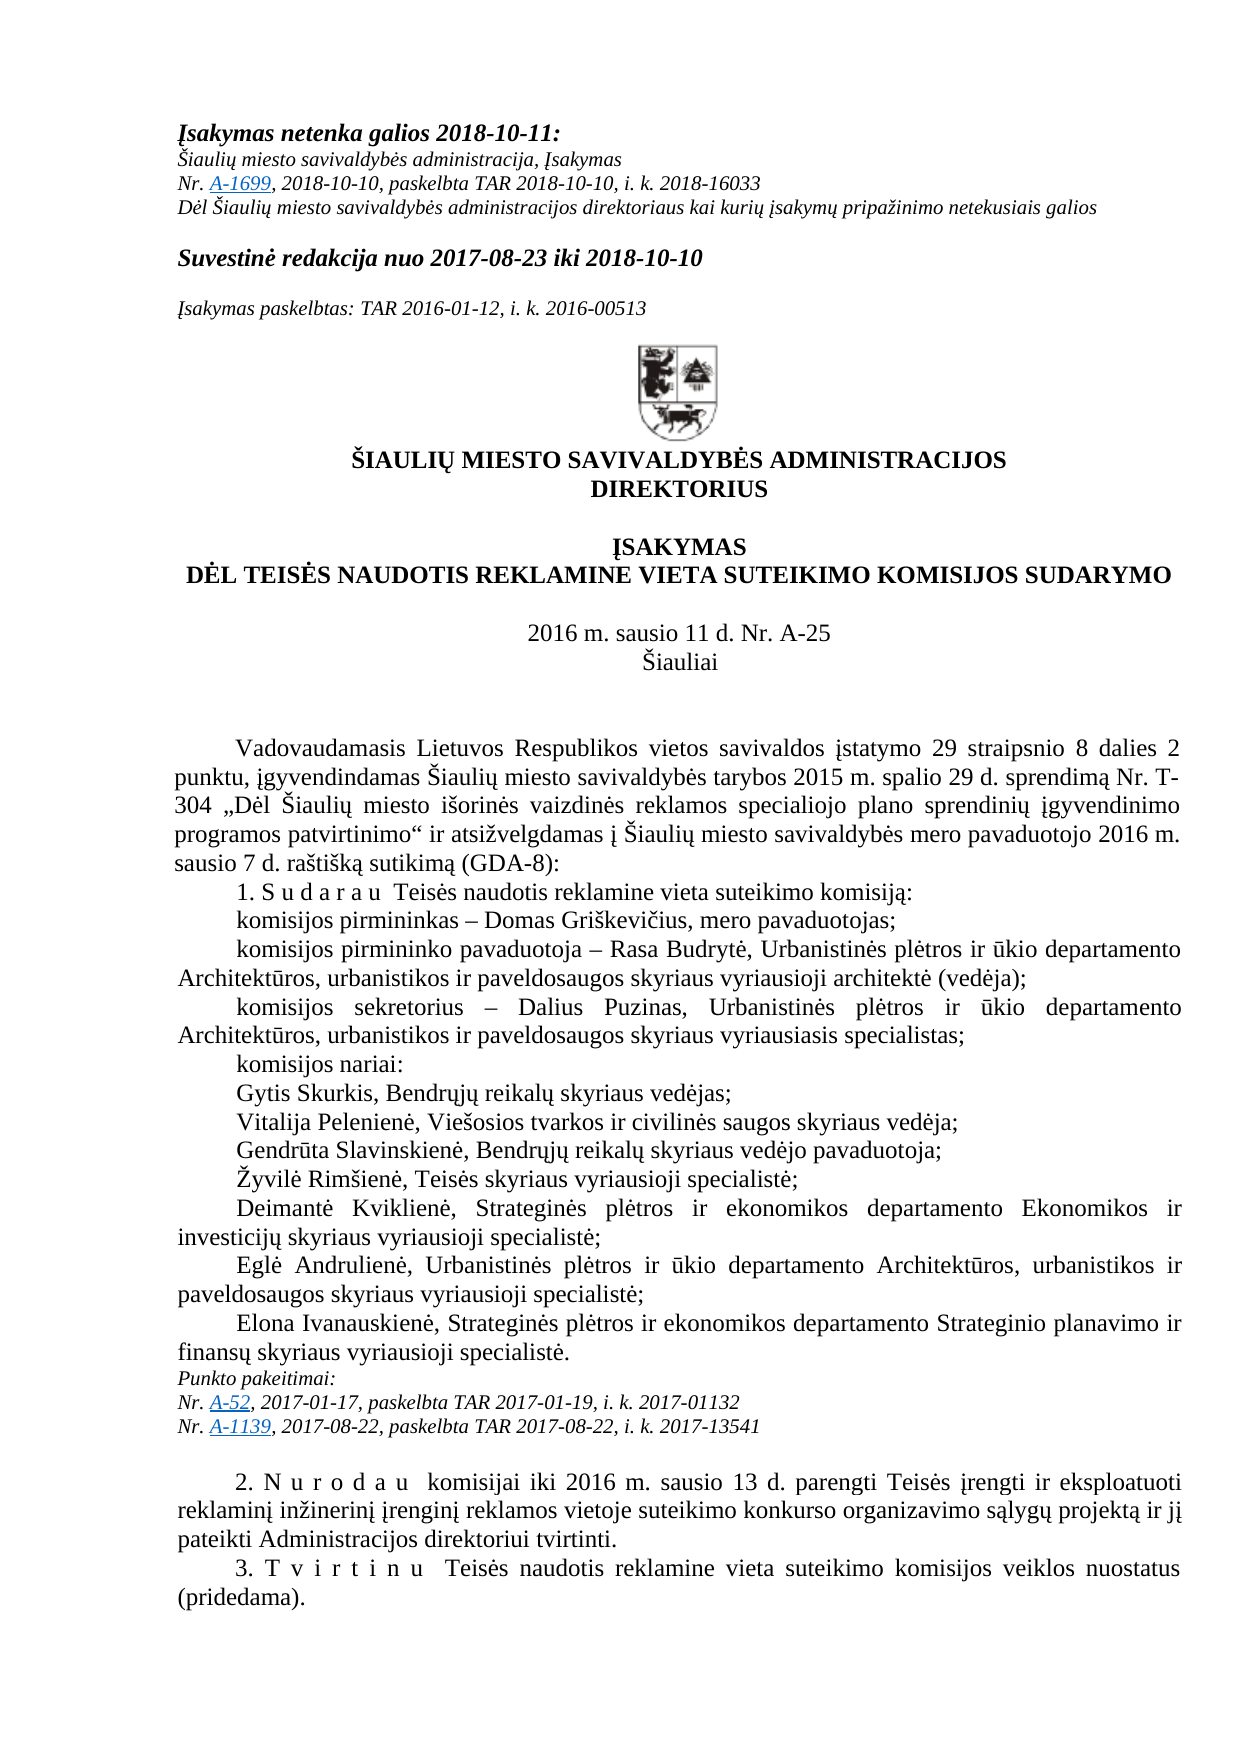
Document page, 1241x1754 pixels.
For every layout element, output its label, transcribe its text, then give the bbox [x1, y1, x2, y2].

text Žyvilė Rimšienė, Teisės skyriaus vyriausioji specialistė; [177, 1164, 1183, 1193]
text Elona Ivanauskienė, Strateginės plėtros ir ekonomikos departamento Strateginio planavimo ir finansų skyriaus vyriausioji specialistė. [177, 1308, 1183, 1366]
text Punkto pakeitimai: [177, 1366, 1181, 1390]
text 1. S u d a r a u Teisės naudotis reklamine vieta suteikimo komisiją: [177, 877, 1183, 906]
text komisijos sekretorius – Dalius Puzinas, Urbanistinės plėtros ir ūkio departamento Architektūros, urbanistikos ir paveldosaugos skyriaus vyriausiasis specialistas; [177, 992, 1183, 1049]
text Deimantė Kviklienė, Strateginės plėtros ir ekonomikos departamento Ekonomikos ir investicijų skyriaus vyriausioji specialistė; [177, 1193, 1183, 1251]
text Gytis Skurkis, Bendrųjų reikalų skyriaus vedėjas; [177, 1078, 1183, 1107]
text ŠIAULIŲ MIESTO SAVIVALDYBĖS ADMINISTRACIJOS [177, 446, 1181, 474]
text Įsakymas paskelbtas: TAR 2016-01-12, i. k. 2016-00513 [177, 296, 1181, 320]
text Nr. A-52, 2017-01-17, paskelbta TAR 2017-01-19, i. k. 2017-01132 [177, 1390, 1181, 1414]
text komisijos nariai: [177, 1049, 1183, 1078]
text Nr. A-1699, 2018-10-10, paskelbta TAR 2018-10-10, i. k. 2018-16033 [177, 171, 1181, 195]
text Vadovaudamasis Lietuvos Respublikos vietos savivaldos įstatymo 29 straipsnio 8 dalies 2 punktu, įgyvendindamas Šiaulių miesto savivaldybės tarybos 2015 m. spalio 29 d. sprendimą Nr. T-304 „Dėl Šiaulių miesto išorinės vaizdinės reklamos specialiojo plano sprendinių įgyvendinimo programos patvirtinimo“ ir atsižvelgdamas į Šiaulių miesto savivaldybės mero pavaduotojo 2016 m. sausio 7 d. raštišką sutikimą (GDA-8): [174, 733, 1181, 877]
text Eglė Andrulienė, Urbanistinės plėtros ir ūkio departamento Architektūros, urbanistikos ir paveldosaugos skyriaus vyriausioji specialistė; [177, 1251, 1183, 1308]
text Nr. A-1139, 2017-08-22, paskelbta TAR 2017-08-22, i. k. 2017-13541 [177, 1414, 1181, 1438]
text Gendrūta Slavinskienė, Bendrųjų reikalų skyriaus vedėjo pavaduotoja; [177, 1136, 1183, 1164]
text Dėl Šiaulių miesto savivaldybės administracijos direktoriaus kai kurių įsakymų pripažinimo netekusiais galios [177, 195, 1181, 219]
text 3. T v i r t i n u Teisės naudotis reklamine vieta suteikimo komisijos veiklos nuostatus (pridedama). [177, 1553, 1183, 1610]
text 2016 m. sausio 11 d. Nr. A-25 [177, 618, 1181, 647]
text DĖL TEISĖS NAUDOTIS REKLAMINE VIETA SUTEIKIMO KOMISIJOS SUDARYMO [177, 561, 1181, 589]
text Šiaulių miesto savivaldybės administracija, Įsakymas [177, 147, 1181, 171]
text Suvestinė redakcija nuo 2017-08-23 iki 2018-10-10 [177, 243, 1181, 272]
text Šiauliai [174, 647, 1184, 676]
text Įsakymas netenka galios 2018-10-11: [177, 118, 1181, 147]
text 2. N u r o d a u komisijai iki 2016 m. sausio 13 d. parengti Teisės įrengti ir eksploatuoti reklaminį inžinerinį įrenginį reklamos vietoje suteikimo konkurso organizavimo sąlygų projektą ir jį pateikti Administracijos direktoriui tvirtinti. [177, 1467, 1183, 1553]
text komisijos pirmininkas – Domas Griškevičius, mero pavaduotojas; [177, 906, 1183, 934]
text komisijos pirmininko pavaduotoja – Rasa Budrytė, Urbanistinės plėtros ir ūkio departamento Architektūros, urbanistikos ir paveldosaugos skyriaus vyriausioji architektė (vedėja); [177, 934, 1183, 992]
text DIREKTORIUS [177, 474, 1181, 503]
text ĮSAKYMAS [177, 532, 1181, 561]
text Vitalija Pelenienė, Viešosios tvarkos ir civilinės saugos skyriaus vedėja; [177, 1107, 1183, 1136]
